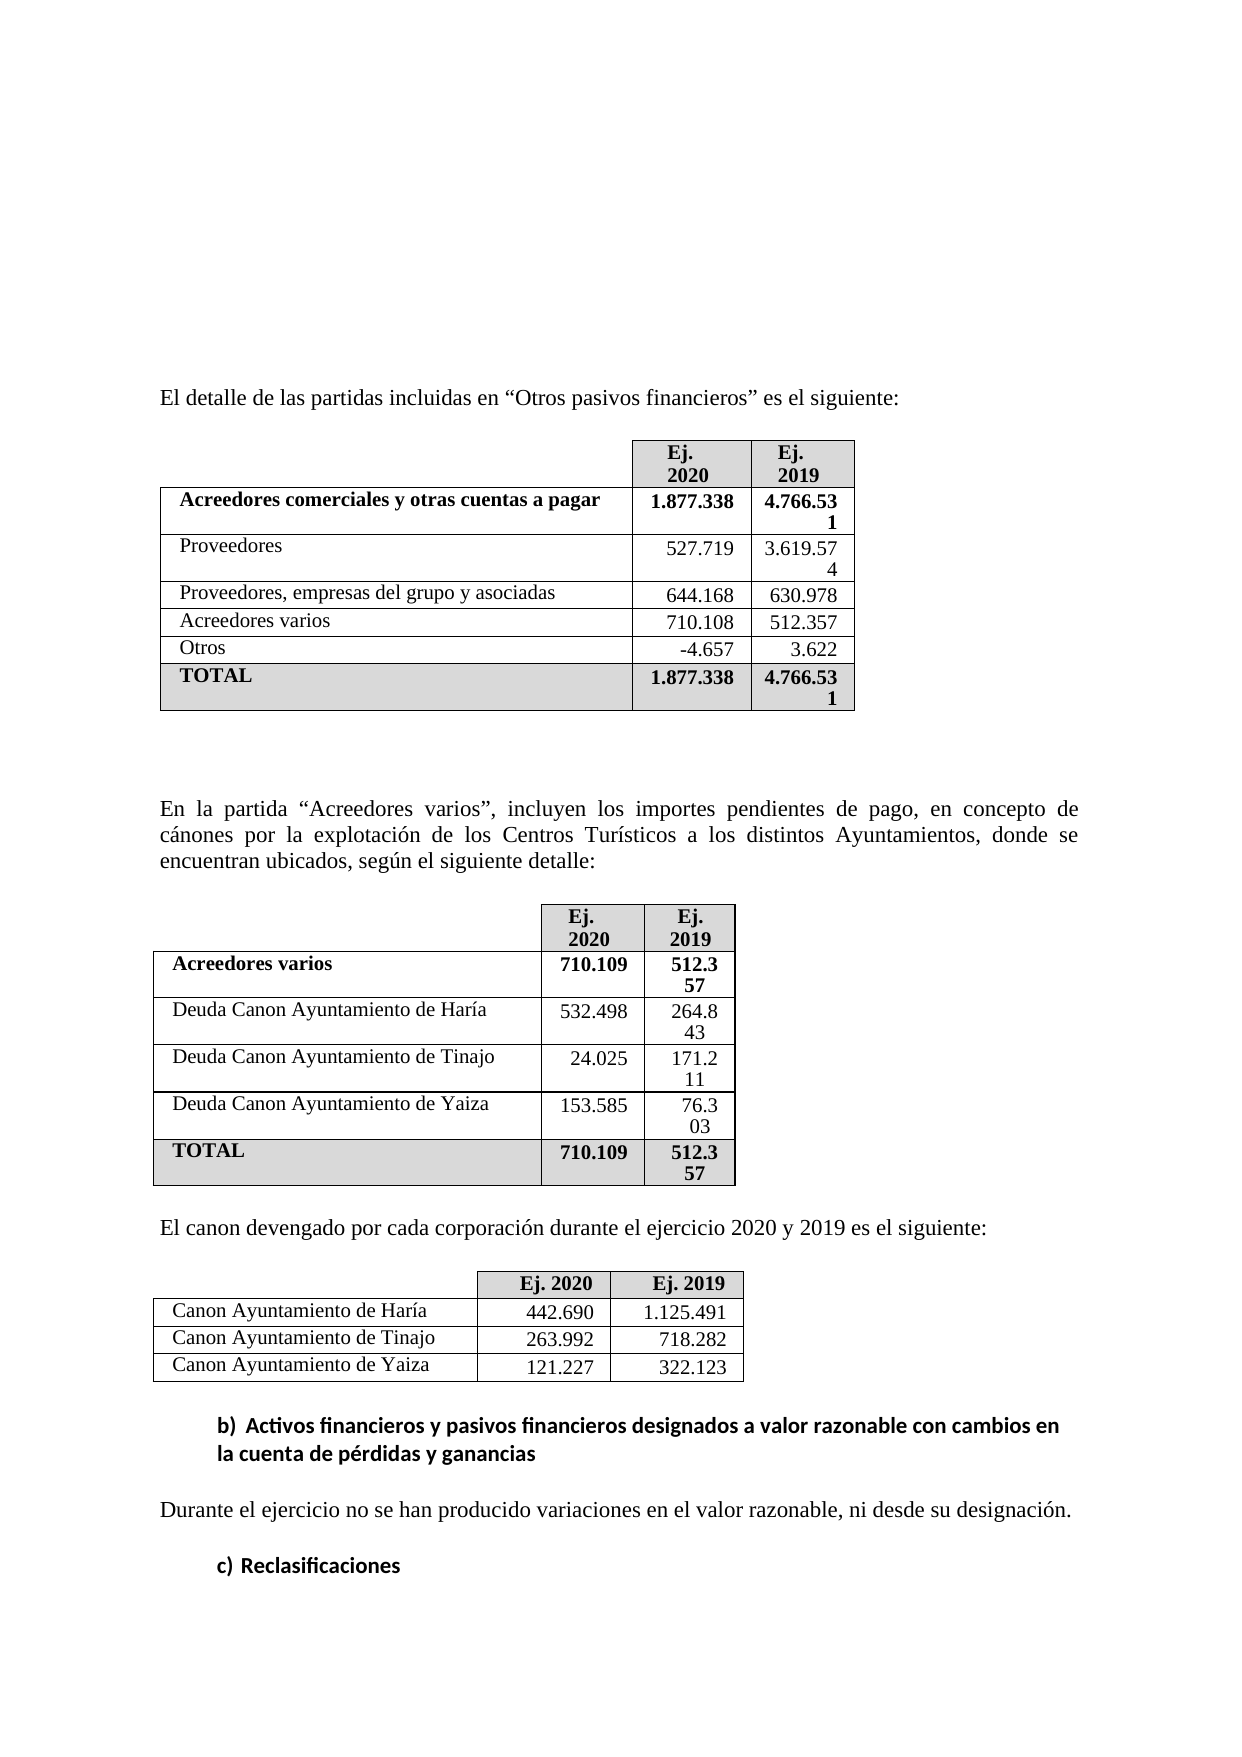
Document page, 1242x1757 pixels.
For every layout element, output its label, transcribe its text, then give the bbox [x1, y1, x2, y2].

table_cell 76.303 [645, 1093, 734, 1138]
table_header [153, 904, 541, 951]
table_header [153, 1271, 477, 1298]
subtitle Reclasificaciones [217, 1552, 1192, 1580]
table_cell 171.211 [645, 1045, 734, 1091]
table_cell 1.125.491 [611, 1299, 743, 1326]
table_cell -4.657 [633, 637, 751, 663]
table_cell 527.719 [633, 535, 751, 581]
table_cell 121.227 [478, 1354, 610, 1381]
subtitle Activos financieros y pasivos financieros designados a valor razonable con cambios en la cuenta de pérdidas y ganancias [217, 1411, 1080, 1467]
table_header Ej. 2020 [633, 441, 751, 487]
table_cell Deuda Canon Ayuntamiento de Haría [154, 998, 541, 1044]
table_cell 442.690 [478, 1299, 610, 1326]
table_cell 1.877.338 [633, 488, 751, 534]
table_header Ej. 2020 [542, 905, 644, 951]
table_cell 644.168 [633, 582, 751, 608]
table_cell 24.025 [542, 1045, 644, 1091]
table_cell 1.877.338 [633, 664, 751, 710]
table_cell 322.123 [611, 1354, 743, 1381]
table_header Ej. 2019 [645, 905, 734, 951]
table_cell Otros [161, 637, 632, 663]
text En la partida “Acreedores varios”, incluyen los importes pendientes de pago, en concepto de cánones por la explotación de los Centros Turísticos a los distintos Ayuntamientos, donde se encuentran ubicados, según el siguiente detalle: [159, 795, 1080, 874]
table_cell 263.992 [478, 1327, 610, 1353]
table_header Ej. 2019 [611, 1272, 743, 1298]
text Durante el ejercicio no se han producido variaciones en el valor razonable, ni desde su designación. [159, 1496, 1192, 1522]
table_cell Deuda Canon Ayuntamiento de Yaiza [154, 1093, 541, 1138]
table_cell Canon Ayuntamiento de Tinajo [154, 1327, 477, 1353]
table_cell 512.357 [645, 1140, 734, 1185]
table_cell 3.619.574 [752, 535, 854, 581]
table_cell 153.585 [542, 1093, 644, 1138]
table_cell Acreedores varios [154, 952, 541, 997]
table_cell 532.498 [542, 998, 644, 1044]
table_cell TOTAL [154, 1140, 541, 1185]
table_cell Canon Ayuntamiento de Yaiza [154, 1354, 477, 1381]
table_cell 710.109 [542, 952, 644, 997]
table_cell Deuda Canon Ayuntamiento de Tinajo [154, 1045, 541, 1091]
table_header Ej. 2019 [752, 441, 854, 487]
table_cell 718.282 [611, 1327, 743, 1353]
table_cell Canon Ayuntamiento de Haría [154, 1299, 477, 1326]
table_cell 3.622 [752, 637, 854, 663]
table_cell 710.108 [633, 609, 751, 636]
text El canon devengado por cada corporación durante el ejercicio 2020 y 2019 es el siguiente: [159, 1214, 1192, 1241]
table_cell Proveedores, empresas del grupo y asociadas [161, 582, 632, 608]
table_header [160, 440, 632, 487]
table_cell Proveedores [161, 535, 632, 581]
text El detalle de las partidas incluidas en “Otros pasivos financieros” es el siguiente: [159, 384, 1192, 411]
table_cell TOTAL [161, 664, 632, 710]
table_cell 512.357 [752, 609, 854, 636]
table_cell Acreedores comerciales y otras cuentas a pagar [161, 488, 632, 534]
table_cell 512.357 [645, 952, 734, 997]
table_header Ej. 2020 [478, 1272, 610, 1298]
table_cell 4.766.531 [752, 664, 854, 710]
table_cell 4.766.531 [752, 488, 854, 534]
table_cell 630.978 [752, 582, 854, 608]
table_cell 264.843 [645, 998, 734, 1044]
table_cell Acreedores varios [161, 609, 632, 636]
table_cell 710.109 [542, 1140, 644, 1185]
